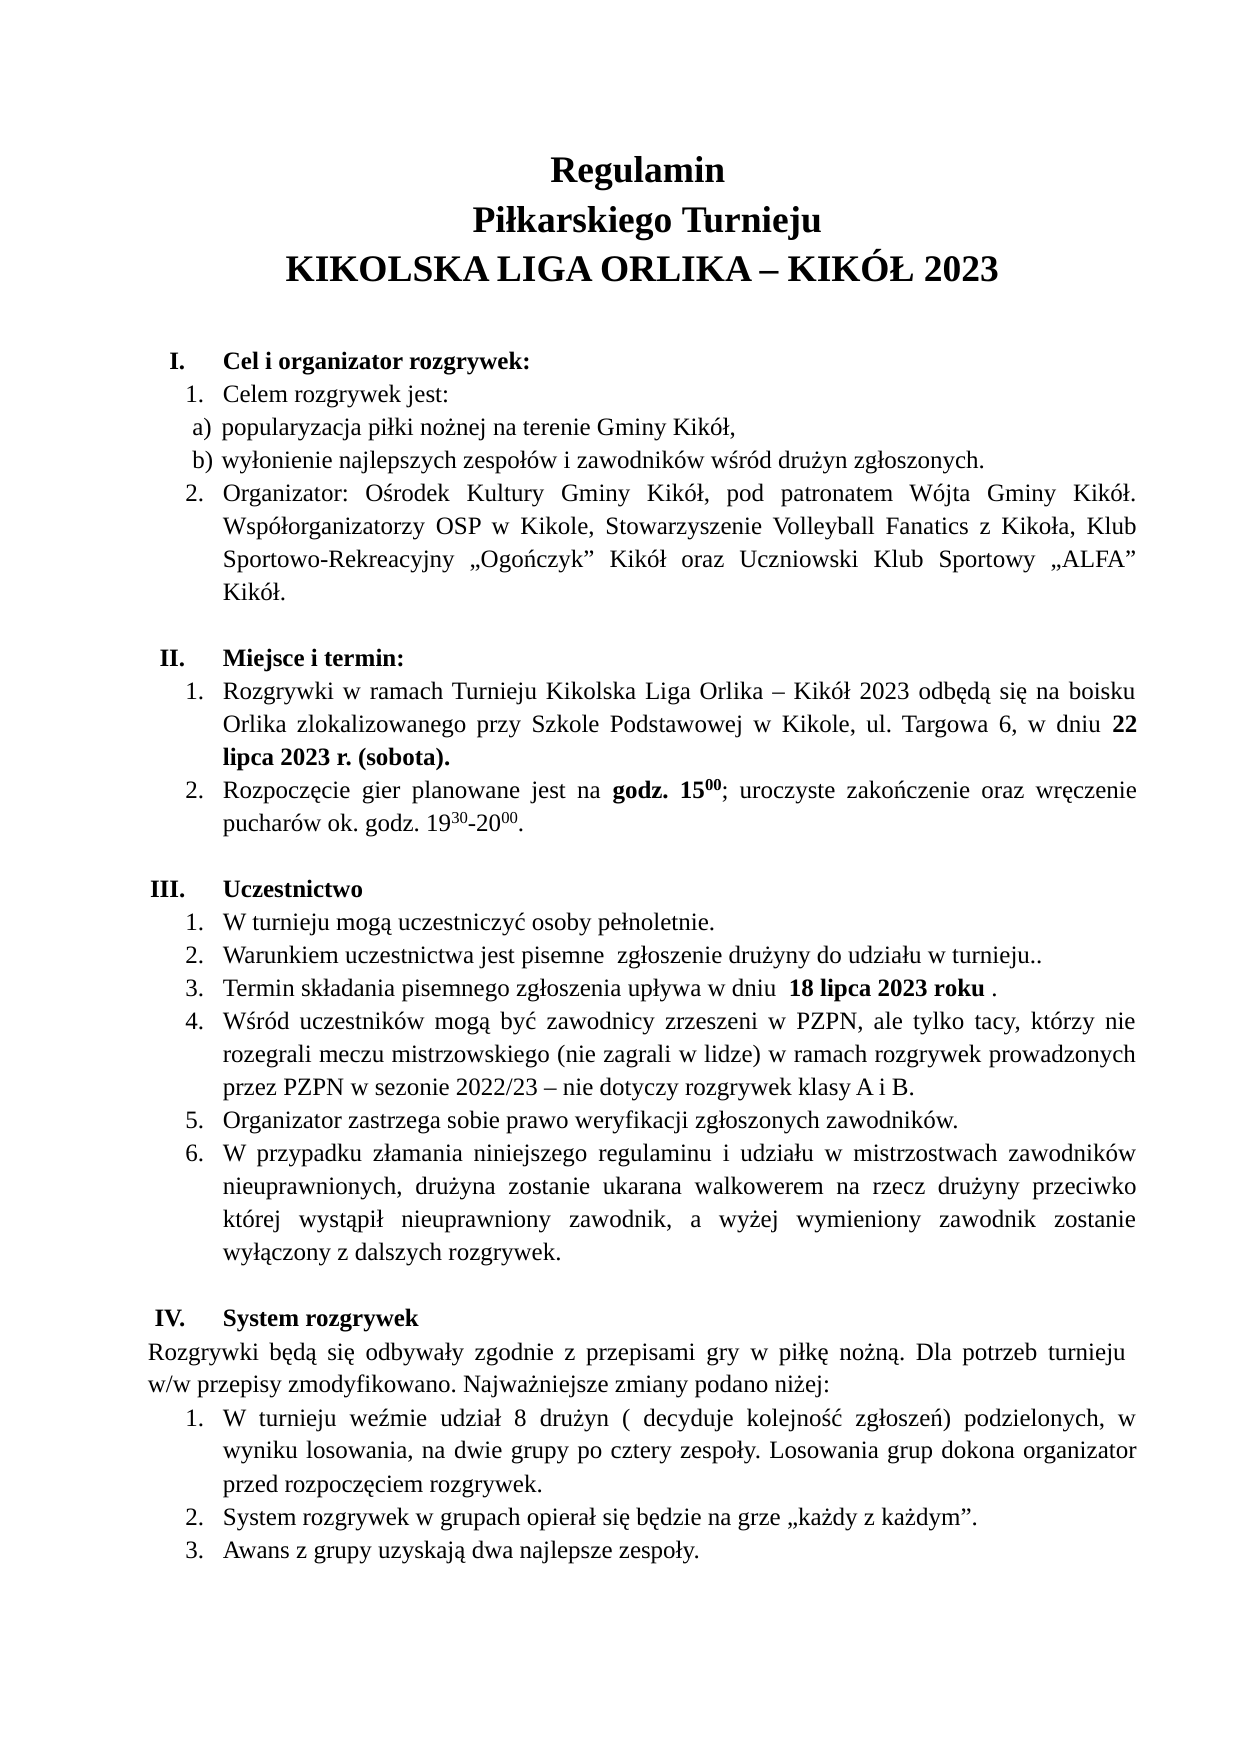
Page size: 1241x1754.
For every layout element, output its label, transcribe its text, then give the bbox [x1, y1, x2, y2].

list Uczestnictwo [185, 874, 1137, 903]
list Miejsce i termin: [185, 643, 1137, 672]
text KIKOLSKA LIGA ORLIKA – KIKÓŁ 2023 [148, 247, 1137, 290]
list System rozgrywek w grupach opierał się będzie na grze „każdy z każdym”. [185, 1502, 1137, 1530]
list Organizator zastrzega sobie prawo weryfikacji zgłoszonych zawodników. [185, 1105, 1137, 1134]
list System rozgrywek [185, 1303, 1137, 1332]
list Celem rozgrywek jest: [185, 379, 1137, 408]
list Cel i organizator rozgrywek: [185, 346, 1137, 375]
list W turnieju weźmie udział 8 drużyn ( decyduje kolejność zgłoszeń) podzielonych, w wyniku losowania, na dwie grupy po cztery zespoły. Losowania grup dokona organizator przed rozpoczęciem rozgrywek. [185, 1403, 1137, 1497]
list W przypadku złamania niniejszego regulaminu i udziału w mistrzostwach zawodników nieuprawnionych, drużyna zostanie ukarana walkowerem na rzecz drużyny przeciwko której wystąpił nieuprawniony zawodnik, a wyżej wymieniony zawodnik zostanie wyłączony z dalszych rozgrywek. [185, 1138, 1137, 1266]
list Awans z grupy uzyskają dwa najlepsze zespoły. [185, 1535, 1137, 1563]
text Rozgrywki będą się odbywały zgodnie z przepisami gry w piłkę nożną. Dla potrzeb turnieju w/w przepisy zmodyfikowano. Najważniejsze zmiany podano niżej: [148, 1337, 1137, 1398]
list Rozpoczęcie gier planowane jest na godz. 1500; uroczyste zakończenie oraz wręczenie pucharów ok. godz. 1930-2000. [185, 775, 1137, 837]
list Warunkiem uczestnictwa jest pisemne zgłoszenie drużyny do udziału w turnieju.. [185, 940, 1137, 969]
list W turnieju mogą uczestniczyć osoby pełnoletnie. [185, 907, 1137, 936]
list popularyzacja piłki nożnej na terenie Gminy Kikół, [192, 412, 1137, 441]
list Wśród uczestników mogą być zawodnicy zrzeszeni w PZPN, ale tylko tacy, którzy nie rozegrali meczu mistrzowskiego (nie zagrali w lidze) w ramach rozgrywek prowadzonych przez PZPN w sezonie 2022/23 – nie dotyczy rozgrywek klasy A i B. [185, 1006, 1137, 1101]
text Regulamin Piłkarskiego Turnieju [148, 148, 1137, 240]
list Termin składania pisemnego zgłoszenia upływa w dniu 18 lipca 2023 roku . [185, 973, 1137, 1002]
list wyłonienie najlepszych zespołów i zawodników wśród drużyn zgłoszonych. [192, 445, 1137, 474]
list Organizator: Ośrodek Kultury Gminy Kikół, pod patronatem Wójta Gminy Kikół. Współorganizatorzy OSP w Kikole, Stowarzyszenie Volleyball Fanatics z Kikoła, Klub Sportowo-Rekreacyjny „Ogończyk” Kikół oraz Uczniowski Klub Sportowy „ALFA” Kikół. [185, 478, 1137, 606]
list Rozgrywki w ramach Turnieju Kikolska Liga Orlika – Kikół 2023 odbędą się na boisku Orlika zlokalizowanego przy Szkole Podstawowej w Kikole, ul. Targowa 6, w dniu 22 lipca 2023 r. (sobota). [185, 676, 1137, 771]
